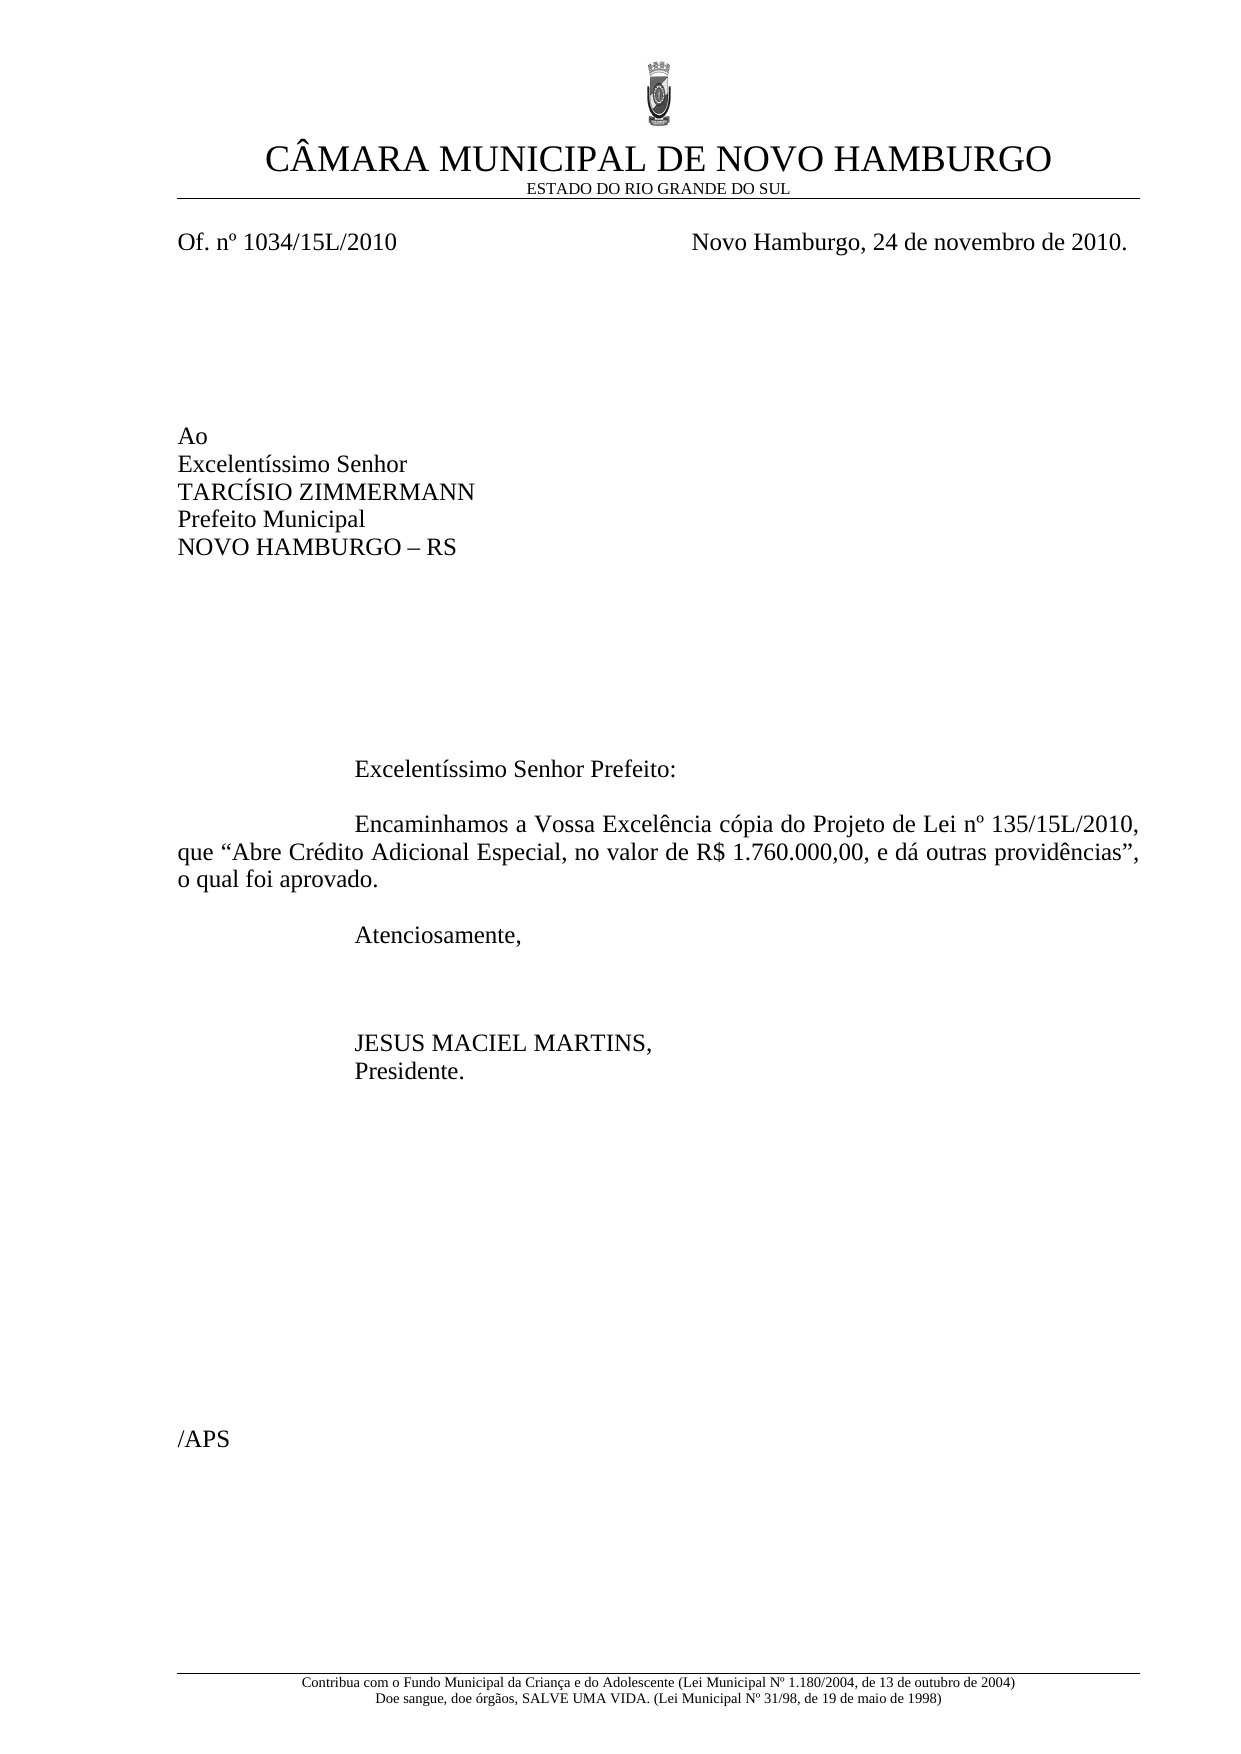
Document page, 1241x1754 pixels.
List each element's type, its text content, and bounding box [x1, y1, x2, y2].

text Excelentíssimo Senhor Prefeito: [177, 755, 1140, 782]
subtitle TARCÍSIO ZIMMERMANN [177, 478, 1140, 505]
text /APS [177, 1426, 1140, 1453]
subtitle Of. nº 1034/15L/2010 Novo Hamburgo, 24 de novembro de 2010. [177, 228, 1140, 256]
text Ao [177, 422, 1140, 450]
text Presidente. [177, 1057, 1140, 1084]
text Excelentíssimo Senhor [177, 450, 1140, 478]
text Encaminhamos a Vossa Excelência cópia do Projeto de Lei nº 135/15L/2010, que “Abre Crédito Adicional Especial, no valor de R$ 1.760.000,00, e dá outras providências”, o qual foi aprovado. [177, 810, 1140, 893]
text JESUS MACIEL MARTINS, [177, 1029, 1140, 1057]
text NOVO HAMBURGO – RS [177, 533, 1140, 561]
text Prefeito Municipal [177, 505, 1140, 533]
text Atenciosamente, [177, 921, 1140, 949]
